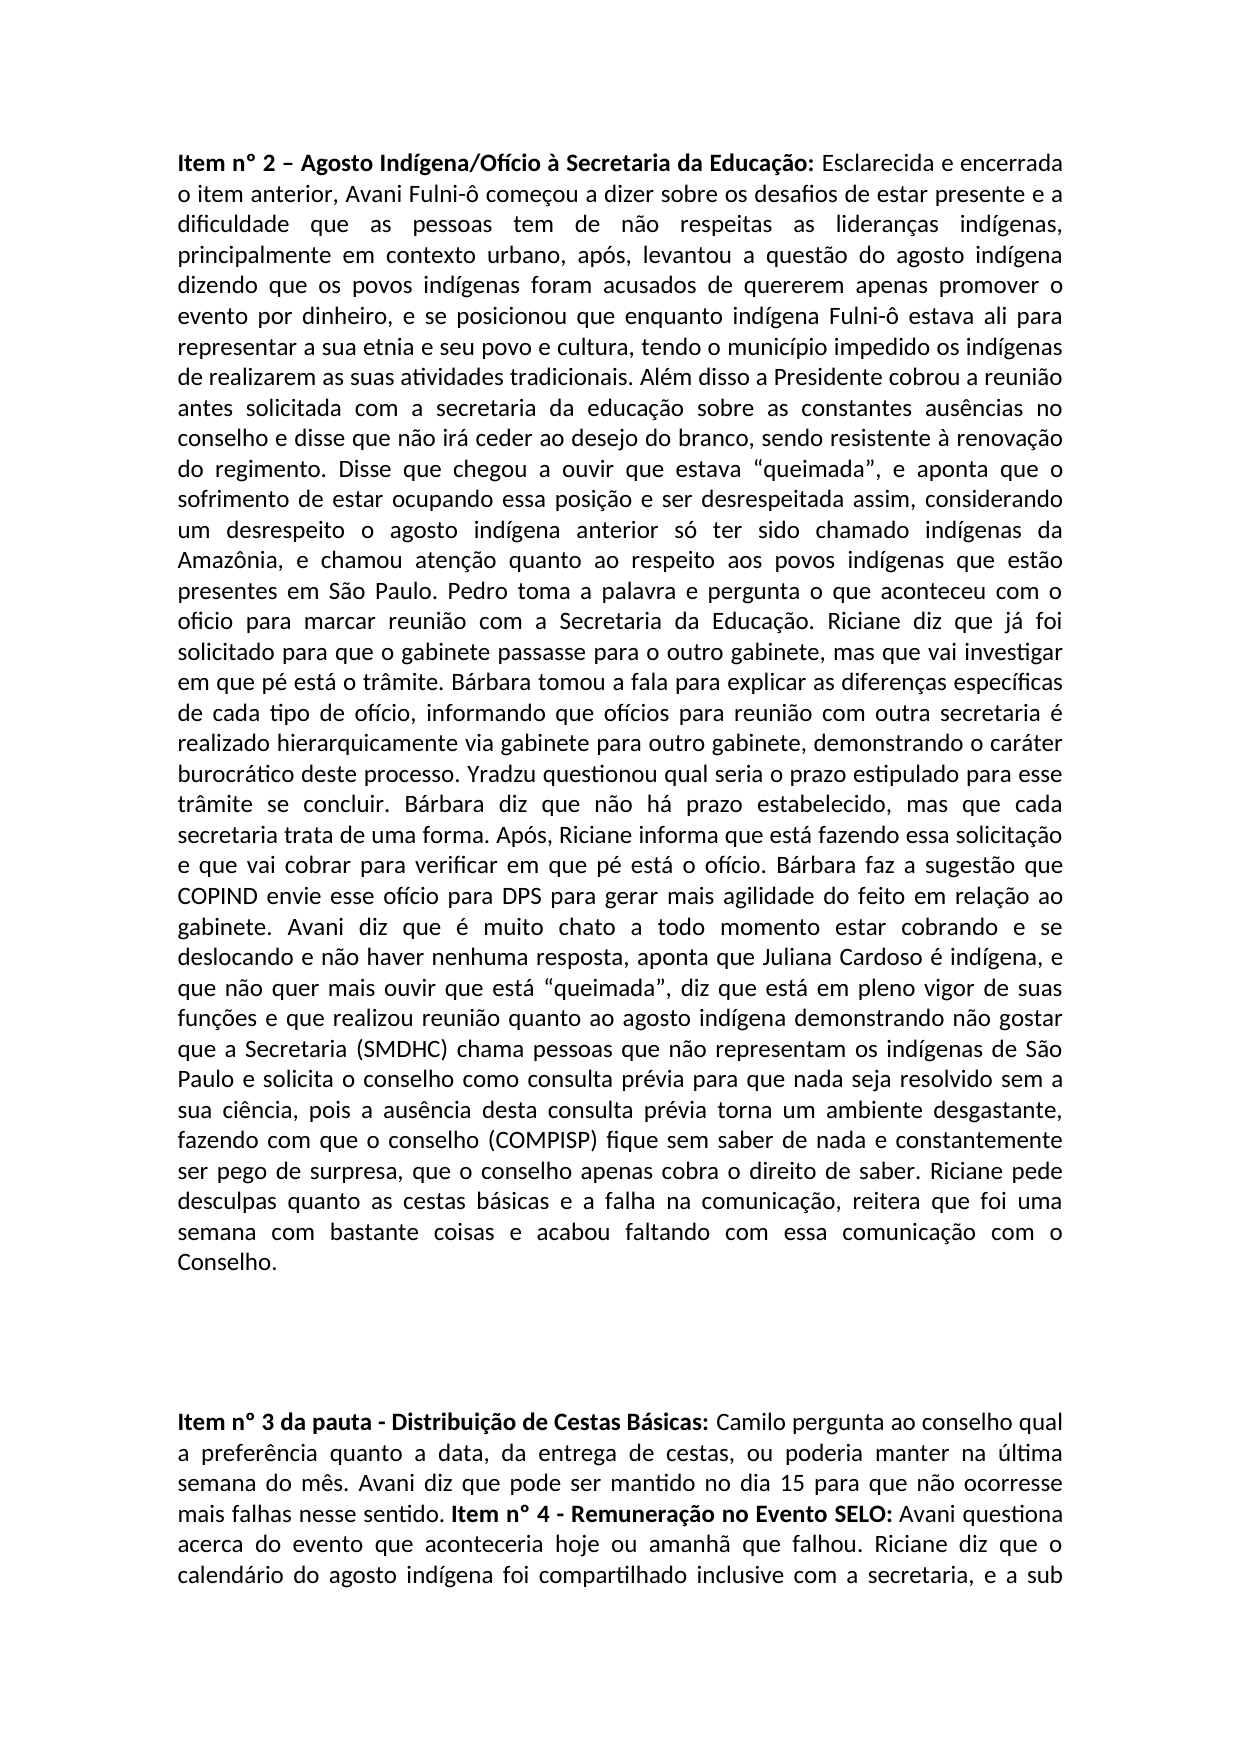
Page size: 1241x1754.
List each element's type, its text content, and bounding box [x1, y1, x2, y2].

text Item nº 2 – Agosto Indígena/Ofício à Secretaria da Educação: Esclarecida e encerrada o item anterior, Avani Fulni-ô começou a dizer sobre os desafios de estar presente e a dificuldade que as pessoas tem de não respeitas as lideranças indígenas, principalmente em contexto urbano, após, levantou a questão do agosto indígena dizendo que os povos indígenas foram acusados de quererem apenas promover o evento por dinheiro, e se posicionou que enquanto indígena Fulni-ô estava ali para representar a sua etnia e seu povo e cultura, tendo o município impedido os indígenas de realizarem as suas atividades tradicionais. Além disso a Presidente cobrou a reunião antes solicitada com a secretaria da educação sobre as constantes ausências no conselho e disse que não irá ceder ao desejo do branco, sendo resistente à renovação do regimento. Disse que chegou a ouvir que estava “queimada”, e aponta que o sofrimento de estar ocupando essa posição e ser desrespeitada assim, considerando um desrespeito o agosto indígena anterior só ter sido chamado indígenas da Amazônia, e chamou atenção quanto ao respeito aos povos indígenas que estão presentes em São Paulo. Pedro toma a palavra e pergunta o que aconteceu com o oficio para marcar reunião com a Secretaria da Educação. Riciane diz que já foi solicitado para que o gabinete passasse para o outro gabinete, mas que vai investigar em que pé está o trâmite. Bárbara tomou a fala para explicar as diferenças específicas de cada tipo de ofício, informando que ofícios para reunião com outra secretaria é realizado hierarquicamente via gabinete para outro gabinete, demonstrando o caráter burocrático deste processo. Yradzu questionou qual seria o prazo estipulado para esse trâmite se concluir. Bárbara diz que não há prazo estabelecido, mas que cada secretaria trata de uma forma. Após, Riciane informa que está fazendo essa solicitação e que vai cobrar para verificar em que pé está o ofício. Bárbara faz a sugestão que COPIND envie esse ofício para DPS para gerar mais agilidade do feito em relação ao gabinete. Avani diz que é muito chato a todo momento estar cobrando e se deslocando e não haver nenhuma resposta, aponta que Juliana Cardoso é indígena, e que não quer mais ouvir que está “queimada”, diz que está em pleno vigor de suas funções e que realizou reunião quanto ao agosto indígena demonstrando não gostar que a Secretaria (SMDHC) chama pessoas que não representam os indígenas de São Paulo e solicita o conselho como consulta prévia para que nada seja resolvido sem a sua ciência, pois a ausência desta consulta prévia torna um ambiente desgastante, fazendo com que o conselho (COMPISP) fique sem saber de nada e constantemente ser pego de surpresa, que o conselho apenas cobra o direito de saber. Riciane pede desculpas quanto as cestas básicas e a falha na comunicação, reitera que foi uma semana com bastante coisas e acabou faltando com essa comunicação com o Conselho. [177, 148, 1063, 1277]
text Item nº 3 da pauta - Distribuição de Cestas Básicas: Camilo pergunta ao conselho qual a preferência quanto a data, da entrega de cestas, ou poderia manter na última semana do mês. Avani diz que pode ser mantido no dia 15 para que não ocorresse mais falhas nesse sentido. Item nº 4 - Remuneração no Evento SELO: Avani questiona acerca do evento que aconteceria hoje ou amanhã que falhou. Riciane diz que o calendário do agosto indígena foi compartilhado inclusive com a secretaria, e a sub [177, 1406, 1063, 1589]
